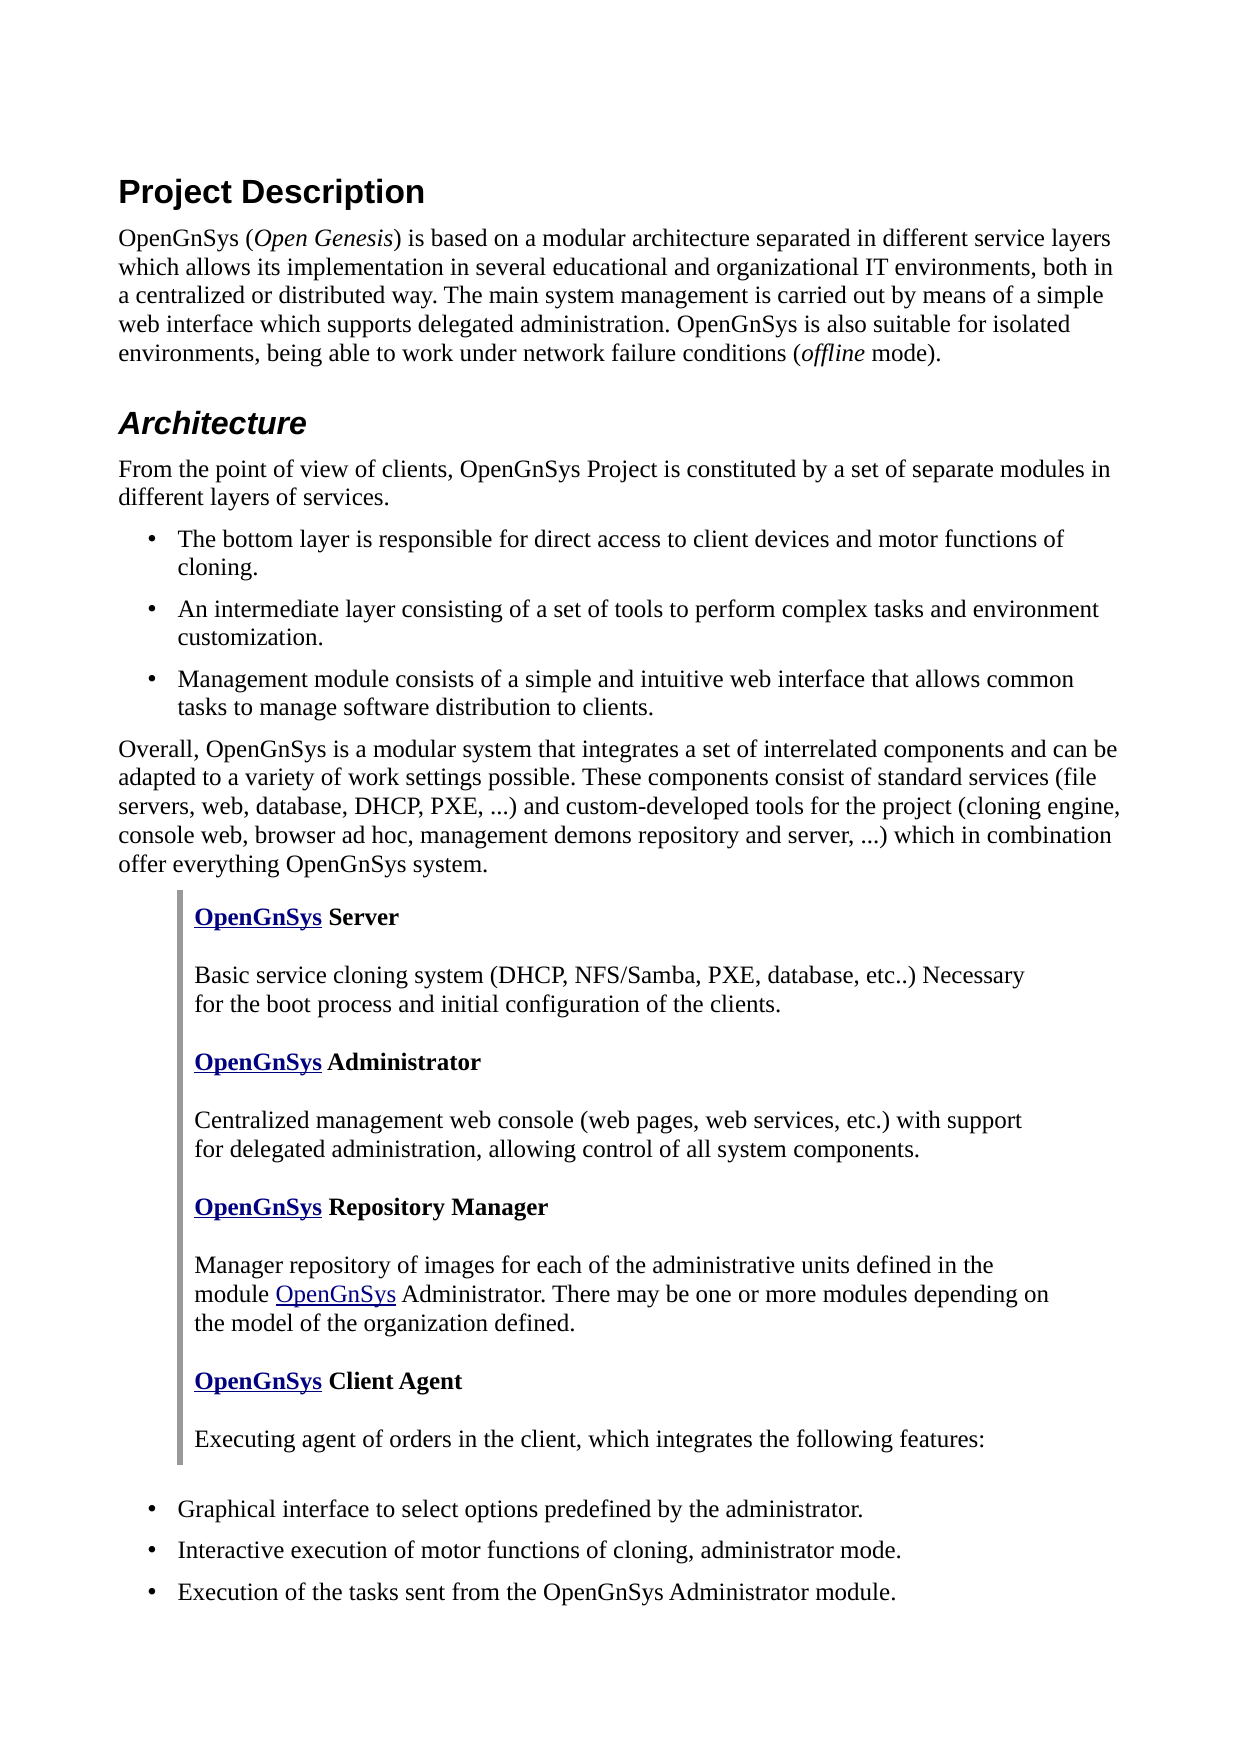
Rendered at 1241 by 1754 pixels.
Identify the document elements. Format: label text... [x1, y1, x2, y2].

text OpenGnSys Repository Manager [183, 1180, 1063, 1221]
list Interactive execution of motor functions of cloning, administrator mode. [148, 1536, 1122, 1564]
text OpenGnSys Server [183, 890, 1063, 930]
text OpenGnSys Administrator [183, 1035, 1063, 1076]
text Basic service cloning system (DHCP, NFS/Samba, PXE, database, etc..) Necessary for the boot process and initial configuration of the clients. [183, 948, 1063, 1017]
list Execution of the tasks sent from the OpenGnSys Administrator module. [148, 1577, 1122, 1606]
list Management module consists of a simple and intuitive web interface that allows common tasks to manage software distribution to clients. [148, 664, 1122, 721]
text Manager repository of images for each of the administrative units defined in the module OpenGnSys Administrator. There may be one or more modules depending on the model of the organization defined. [183, 1238, 1063, 1337]
text Overall, OpenGnSys is a modular system that integrates a set of interrelated components and can be adapted to a variety of work settings possible. These components consist of standard services (file servers, web, database, DHCP, PXE, ...) and custom-developed tools for the project (cloning engine, console web, browser ad hoc, management demons repository and server, ...) which in combination offer everything OpenGnSys system. [118, 734, 1122, 877]
list An intermediate layer consisting of a set of tools to perform complex tasks and environment customization. [148, 594, 1122, 651]
text Centralized management web console (web pages, web services, etc.) with support for delegated administration, allowing control of all system components. [183, 1093, 1063, 1163]
subtitle Project Description [118, 172, 1122, 211]
text OpenGnSys (Open Genesis) is based on a modular architecture separated in different service layers which allows its implementation in several educational and organizational IT environments, both in a centralized or distributed way. The main system management is carried out by means of a simple web interface which supports delegated administration. OpenGnSys is also suitable for isolated environments, being able to work under network failure conditions (offline mode). [118, 223, 1122, 367]
text OpenGnSys Client Agent [183, 1354, 1063, 1395]
text Executing agent of orders in the client, which integrates the following features: [183, 1412, 1063, 1465]
subtitle Architecture [118, 404, 1122, 441]
list Graphical interface to select options predefined by the administrator. [148, 1494, 1122, 1523]
list The bottom layer is responsible for direct access to client devices and motor functions of cloning. [148, 524, 1122, 581]
text From the point of view of clients, OpenGnSys Project is constituted by a set of separate modules in different layers of services. [118, 454, 1122, 511]
